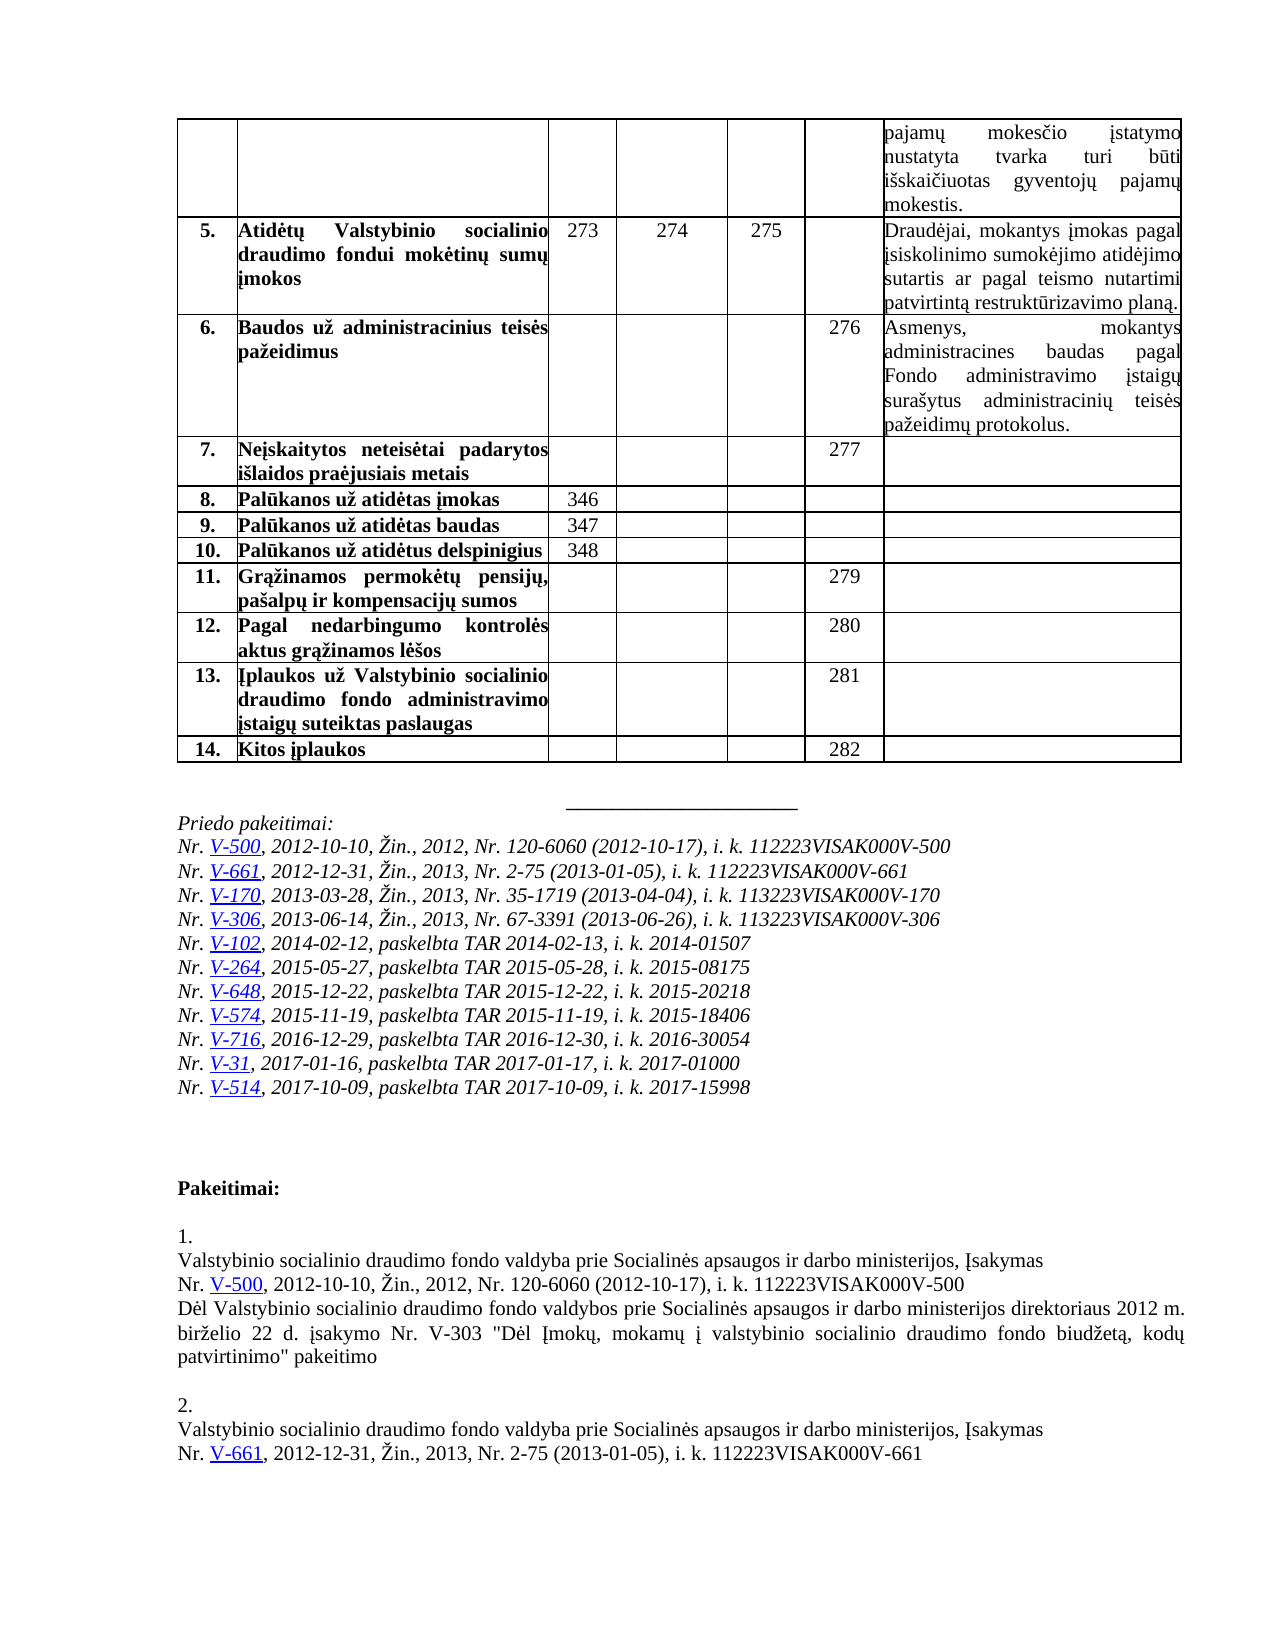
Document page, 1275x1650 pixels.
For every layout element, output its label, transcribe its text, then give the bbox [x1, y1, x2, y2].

text Valstybinio socialinio draudimo fondo valdyba prie Socialinės apsaugos ir darbo ministerijos, Įsakymas [177, 1248, 1186, 1272]
table_cell [617, 663, 727, 735]
table_cell 13. [178, 663, 237, 735]
text Dėl Valstybinio socialinio draudimo fondo valdybos prie Socialinės apsaugos ir darbo ministerijos direktoriaus 2012 m. birželio 22 d. įsakymo Nr. V-303 "Dėl Įmokų, mokamų į valstybinio socialinio draudimo fondo biudžetą, kodų patvirtinimo" pakeitimo [177, 1296, 1186, 1368]
text Nr. V-716, 2016-12-29, paskelbta TAR 2016-12-30, i. k. 2016-30054 [177, 1027, 1186, 1051]
table_cell [549, 437, 616, 485]
table_cell [617, 120, 727, 216]
table_cell [728, 538, 804, 562]
table_cell 274 [617, 218, 727, 314]
table_cell 11. [178, 564, 237, 612]
text Priedo pakeitimai: [177, 810, 1186, 834]
table_cell Neįskaitytos neteisėtai padarytos išlaidos praėjusiais metais [238, 437, 548, 485]
table_cell [617, 315, 727, 436]
text Nr. V-500, 2012-10-10, Žin., 2012, Nr. 120-6060 (2012-10-17), i. k. 112223VISAK000V-500 [177, 834, 1186, 858]
table_cell Grąžinamos permokėtų pensijų, pašalpų ir kompensacijų sumos [238, 564, 548, 612]
table_cell [806, 218, 883, 314]
table_cell [549, 613, 616, 662]
table_cell [728, 487, 804, 511]
table_cell 12. [178, 613, 237, 662]
table_cell Kitos įplaukos [238, 737, 548, 761]
table_cell Įplaukos už Valstybinio socialinio draudimo fondo administravimo įstaigų suteiktas paslaugas [238, 663, 548, 735]
table_cell [549, 315, 616, 436]
text Nr. V-574, 2015-11-19, paskelbta TAR 2015-11-19, i. k. 2015-18406 [177, 1003, 1186, 1027]
table_cell [549, 737, 616, 761]
table_cell 6. [178, 315, 237, 436]
table_cell [885, 564, 1180, 612]
table_cell [238, 120, 548, 216]
table_cell [885, 538, 1180, 562]
table_cell Baudos už administracinius teisės pažeidimus [238, 315, 548, 436]
table_cell 348 [549, 538, 616, 562]
table_cell pajamų mokesčio įstatymo nustatyta tvarka turi būti išskaičiuotas gyventojų pajamų mokestis. [885, 120, 1180, 216]
table_cell [178, 120, 237, 216]
table_cell [885, 663, 1180, 735]
table_cell 9. [178, 513, 237, 537]
table_cell 276 [806, 315, 883, 436]
table_cell 282 [806, 737, 883, 761]
text Valstybinio socialinio draudimo fondo valdyba prie Socialinės apsaugos ir darbo ministerijos, Įsakymas [177, 1417, 1186, 1441]
table_cell Asmenys, mokantys administracines baudas pagal Fondo administravimo įstaigų surašytus administracinių teisės pažeidimų protokolus. [885, 315, 1180, 436]
table_cell [885, 737, 1180, 761]
table_cell Palūkanos už atidėtas baudas [238, 513, 548, 537]
table_cell Draudėjai, mokantys įmokas pagal įsiskolinimo sumokėjimo atidėjimo sutartis ar pagal teismo nutartimi patvirtintą restruktūrizavimo planą. [885, 218, 1180, 314]
table_cell [885, 613, 1180, 662]
table_cell 281 [806, 663, 883, 735]
table_cell 10. [178, 538, 237, 562]
table_cell [728, 564, 804, 612]
table_cell 347 [549, 513, 616, 537]
table_cell [885, 513, 1180, 537]
table_cell [549, 120, 616, 216]
table_cell 279 [806, 564, 883, 612]
table_cell [806, 538, 883, 562]
table_cell [728, 315, 804, 436]
table_cell Atidėtų Valstybinio socialinio draudimo fondui mokėtinų sumų įmokos [238, 218, 548, 314]
table_cell [885, 437, 1180, 485]
table_cell 7. [178, 437, 237, 485]
table_cell [728, 737, 804, 761]
table_cell 277 [806, 437, 883, 485]
table_cell [806, 120, 883, 216]
table_cell [885, 487, 1180, 511]
table_cell [728, 120, 804, 216]
table_cell Pagal nedarbingumo kontrolės aktus grąžinamos lėšos [238, 613, 548, 662]
table_cell 5. [178, 218, 237, 314]
table_cell 8. [178, 487, 237, 511]
text Nr. V-500, 2012-10-10, Žin., 2012, Nr. 120-6060 (2012-10-17), i. k. 112223VISAK000V-500 [177, 1272, 1186, 1296]
text ____________________ [177, 786, 1186, 810]
table_cell [617, 513, 727, 537]
text Nr. V-661, 2012-12-31, Žin., 2013, Nr. 2-75 (2013-01-05), i. k. 112223VISAK000V-661 [177, 1441, 1186, 1465]
text Nr. V-264, 2015-05-27, paskelbta TAR 2015-05-28, i. k. 2015-08175 [177, 955, 1186, 979]
text Nr. V-514, 2017-10-09, paskelbta TAR 2017-10-09, i. k. 2017-15998 [177, 1075, 1186, 1099]
table_cell 280 [806, 613, 883, 662]
table_cell [728, 613, 804, 662]
table_cell [617, 564, 727, 612]
table_cell 275 [728, 218, 804, 314]
table_cell [728, 437, 804, 485]
text Nr. V-31, 2017-01-16, paskelbta TAR 2017-01-17, i. k. 2017-01000 [177, 1051, 1186, 1075]
table_cell [617, 737, 727, 761]
table_cell 14. [178, 737, 237, 761]
text Nr. V-306, 2013-06-14, Žin., 2013, Nr. 67-3391 (2013-06-26), i. k. 113223VISAK000V-306 [177, 907, 1186, 931]
table_cell Palūkanos už atidėtas įmokas [238, 487, 548, 511]
table_cell [728, 663, 804, 735]
table_cell [549, 564, 616, 612]
table_cell 346 [549, 487, 616, 511]
text Nr. V-661, 2012-12-31, Žin., 2013, Nr. 2-75 (2013-01-05), i. k. 112223VISAK000V-661 [177, 858, 1186, 883]
text Nr. V-648, 2015-12-22, paskelbta TAR 2015-12-22, i. k. 2015-20218 [177, 979, 1186, 1003]
table_cell [549, 663, 616, 735]
table_cell [617, 538, 727, 562]
table_cell Palūkanos už atidėtus delspinigius [238, 538, 548, 562]
text Nr. V-170, 2013-03-28, Žin., 2013, Nr. 35-1719 (2013-04-04), i. k. 113223VISAK000V-170 [177, 883, 1186, 907]
table_cell [617, 437, 727, 485]
table_cell 273 [549, 218, 616, 314]
table_cell [806, 487, 883, 511]
text Pakeitimai: [177, 1176, 1186, 1200]
text 2. [177, 1393, 1186, 1417]
table_cell [728, 513, 804, 537]
table_cell [617, 487, 727, 511]
table_cell [806, 513, 883, 537]
table_cell [617, 613, 727, 662]
text Nr. V-102, 2014-02-12, paskelbta TAR 2014-02-13, i. k. 2014-01507 [177, 931, 1186, 955]
text 1. [177, 1224, 1186, 1248]
